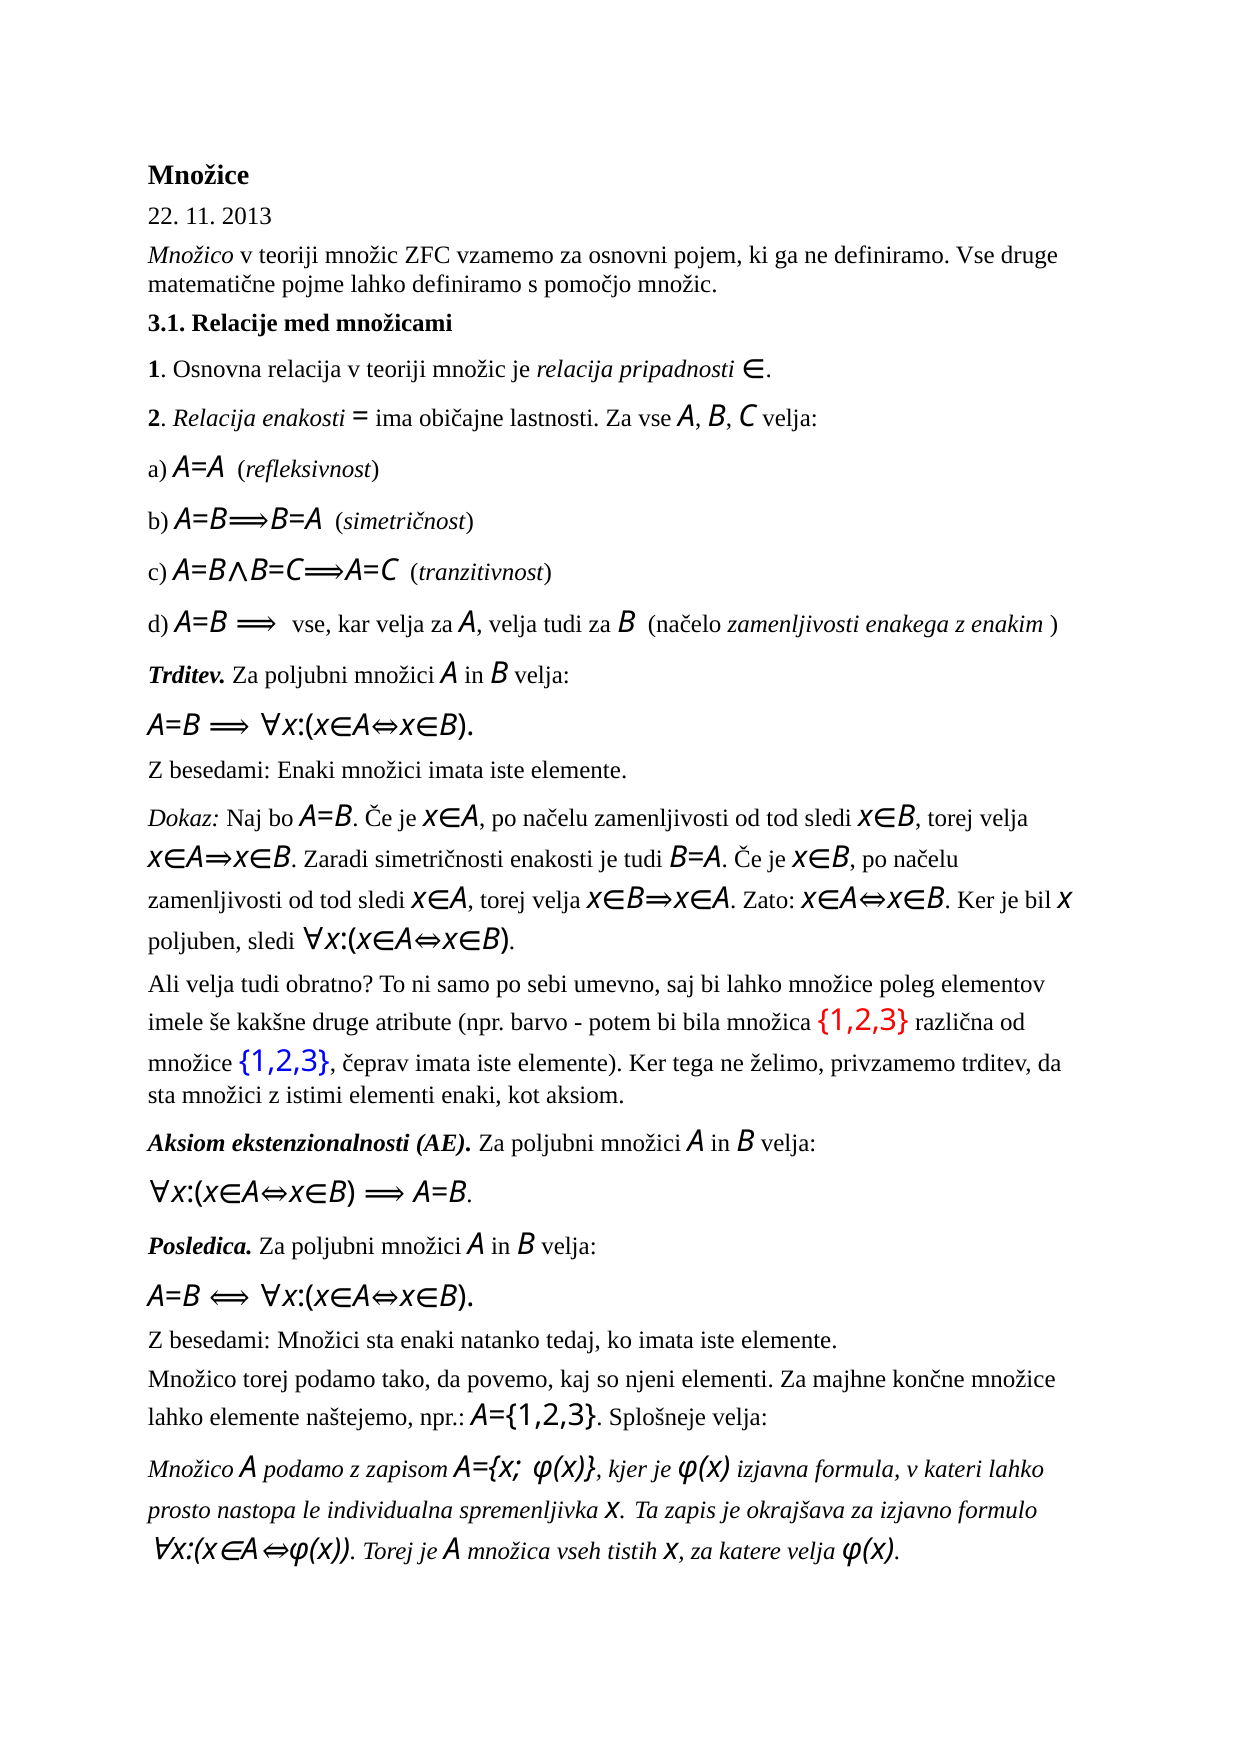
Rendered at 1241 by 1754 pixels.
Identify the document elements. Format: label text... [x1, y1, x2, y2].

text Z besedami: Enaki množici imata iste elemente. [148, 755, 1093, 783]
text Množico v teoriji množic ZFC vzamemo za osnovni pojem, ki ga ne definiramo. Vse druge matematične pojme lahko definiramo s pomočjo množic. [148, 240, 1093, 297]
text 1. Osnovna relacija v teoriji množic je relacija pripadnosti ∈. [148, 347, 1093, 383]
text ∀x:(x∈A⇔x∈B) ⟹ A=B. [148, 1171, 1093, 1212]
text Množico A podamo z zapisom A={x; φ(x)}, kjer je φ(x) izjavna formula, v kateri lahko prosto nastopa le individualna spremenljivka x. Ta zapis je okrajšava za izjavno formulo ∀x:(x∈A⇔φ(x)). Torej je A množica vseh tistih x, za katere velja φ(x). [148, 1445, 1093, 1568]
text b) A=B⟹B=A (simetričnost) [148, 497, 1093, 538]
text c) A=B∧B=C⟹A=C (tranzitivnost) [148, 548, 1093, 589]
text Dokaz: Naj bo A=B. Če je x∈A, po načelu zamenljivosti od tod sledi x∈B, torej velja x∈A⇒x∈B. Zaradi simetričnosti enakosti je tudi B=A. Če je x∈B, po načelu zamenljivosti od tod sledi x∈A, torej velja x∈B⇒x∈A. Zato: x∈A⇔x∈B. Ker je bil x poljuben, sledi ∀x:(x∈A⇔x∈B). [148, 794, 1093, 958]
text a) A=A (refleksivnost) [148, 445, 1093, 486]
text Posledica. Za poljubni množici A in B velja: [148, 1222, 1093, 1263]
text Ali velja tudi obratno? To ni samo po sebi umevno, saj bi lahko množice poleg elementov imele še kakšne druge atribute (npr. barvo - potem bi bila množica {1,2,3} različna od množice {1,2,3}, čeprav imata iste elemente). Ker tega ne želimo, privzamemo trditev, da sta množici z istimi elementi enaki, kot aksiom. [148, 969, 1093, 1109]
text A=B ⟹ ∀x:(x∈A⇔x∈B). [148, 703, 1093, 744]
text 3.1. Relacije med množicami [148, 308, 1093, 337]
text Z besedami: Množici sta enaki natanko tedaj, ko imata iste elemente. [148, 1325, 1093, 1354]
text Trditev. Za poljubni množici A in B velja: [148, 652, 1093, 693]
text A=B ⟺ ∀x:(x∈A⇔x∈B). [148, 1274, 1093, 1315]
text Množico torej podamo tako, da povemo, kaj so njeni elementi. Za majhne končne množice lahko elemente naštejemo, npr.: A={1,2,3}. Splošneje velja: [148, 1364, 1093, 1434]
text 22. 11. 2013 [148, 201, 1093, 229]
text 2. Relacija enakosti = ima običajne lastnosti. Za vse A, B, C velja: [148, 394, 1093, 435]
text Množice [148, 158, 1093, 190]
text Aksiom ekstenzionalnosti (AE). Za poljubni množici A in B velja: [148, 1119, 1093, 1160]
text d) A=B ⟹ vse, kar velja za A, velja tudi za B (načelo zamenljivosti enakega z enakim ) [148, 600, 1093, 641]
